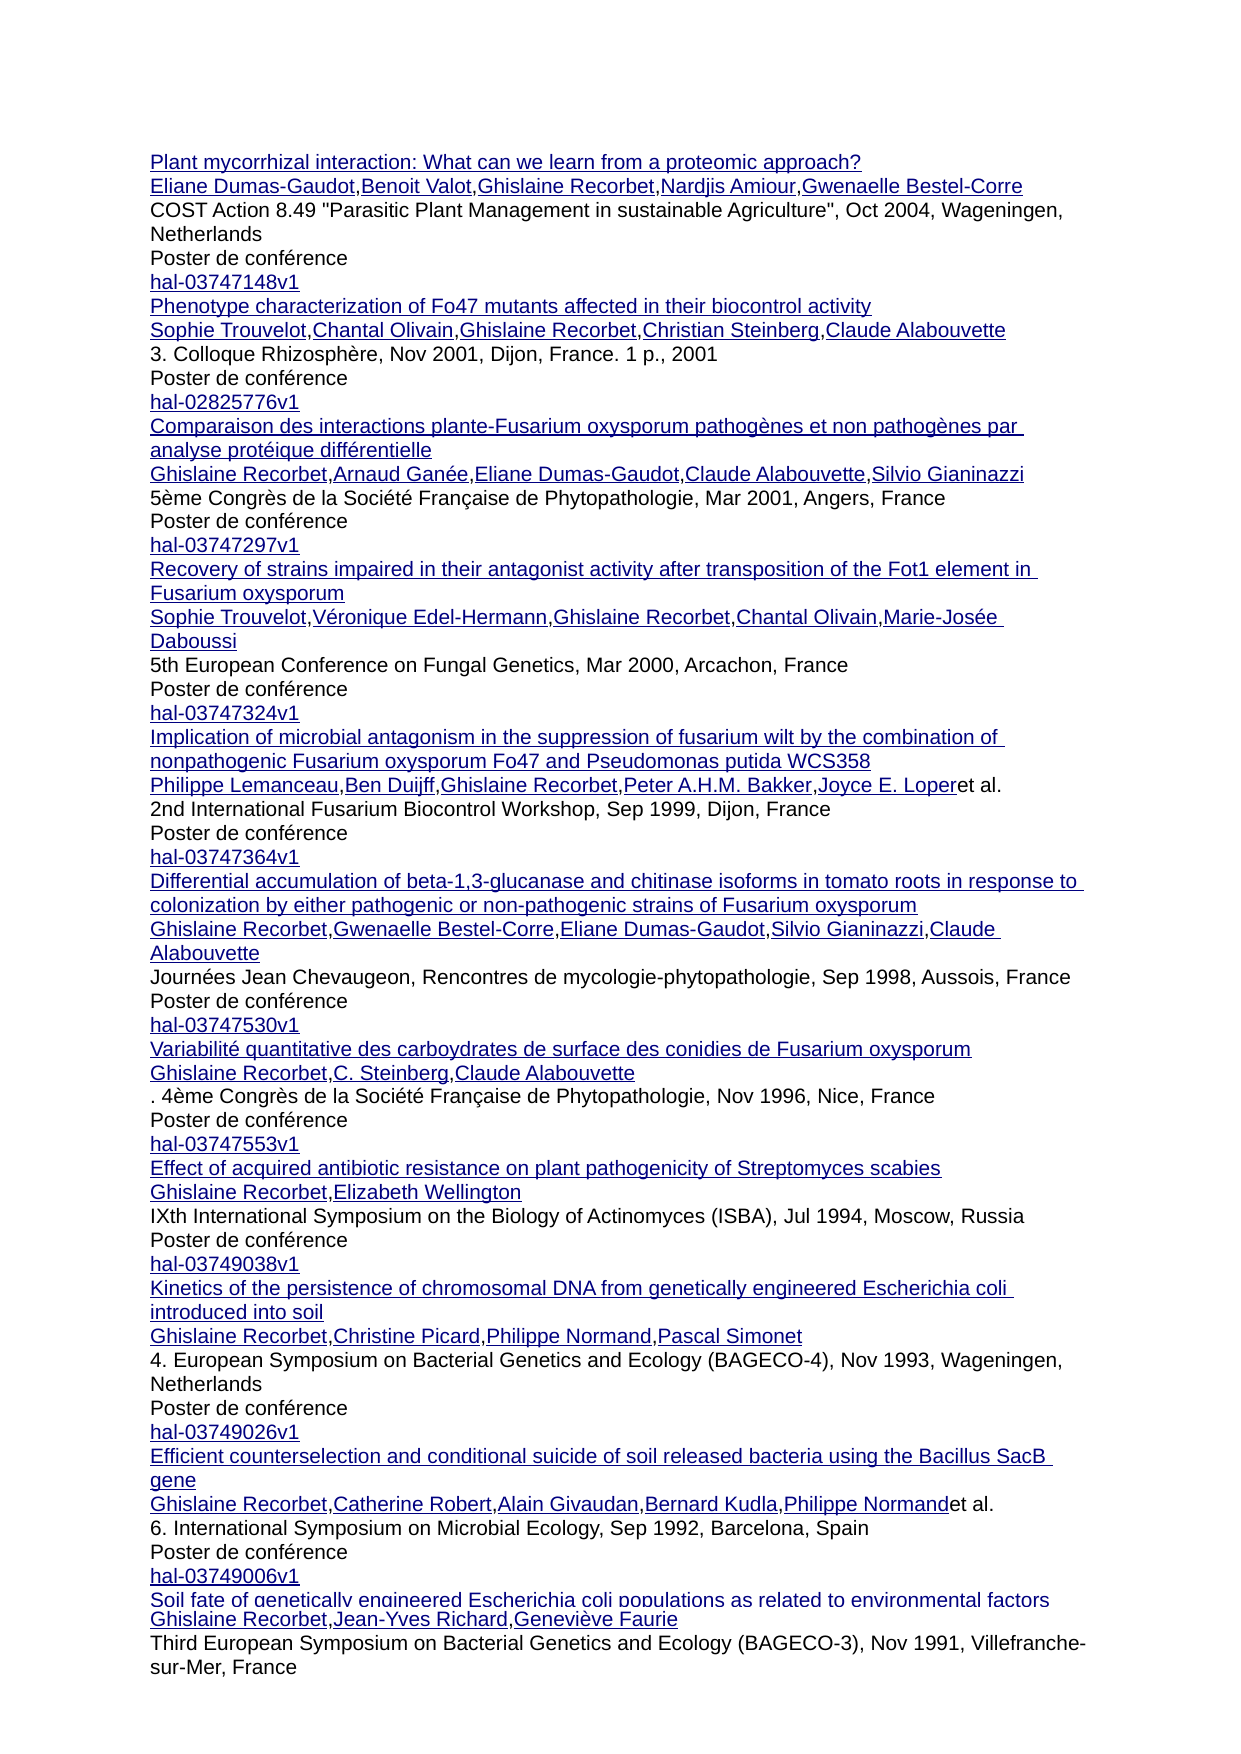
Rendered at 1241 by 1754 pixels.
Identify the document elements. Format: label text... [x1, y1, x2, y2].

table_cell Efficient counterselection and conditional suicide of soil released bacteria using the Bacillus SacB gene Ghislaine Recorbet,Catherine Robert,Alain Givaudan,Bernard Kudla,Philippe Normandet al. 6. International Symposium on Microbial Ecology, Sep 1992, Barcelona, Spain Poster de conférence hal-03749006v1 [150, 1444, 1090, 1587]
table_cell Effect of acquired antibiotic resistance on plant pathogenicity of Streptomyces scabies Ghislaine Recorbet,Elizabeth Wellington IXth International Symposium on the Biology of Actinomyces (ISBA), Jul 1994, Moscow, Russia Poster de conférence hal-03749038v1 [150, 1156, 1090, 1276]
table_cell Comparaison des interactions plante-Fusarium oxysporum pathogènes et non pathogènes par analyse protéique différentielle Ghislaine Recorbet,Arnaud Ganée,Eliane Dumas-Gaudot,Claude Alabouvette,Silvio Gianinazzi 5ème Congrès de la Société Française de Phytopathologie, Mar 2001, Angers, France Poster de conférence hal-03747297v1 [150, 414, 1090, 557]
table_cell Implication of microbial antagonism in the suppression of fusarium wilt by the combination of nonpathogenic Fusarium oxysporum Fo47 and Pseudomonas putida WCS358 Philippe Lemanceau,Ben Duijff,Ghislaine Recorbet,Peter A.H.M. Bakker,Joyce E. Loperet al. 2nd International Fusarium Biocontrol Workshop, Sep 1999, Dijon, France Poster de conférence hal-03747364v1 [150, 725, 1090, 869]
table_cell Recovery of strains impaired in their antagonist activity after transposition of the Fot1 element in Fusarium oxysporum Sophie Trouvelot,Véronique Edel-Hermann,Ghislaine Recorbet,Chantal Olivain,Marie-Josée Daboussi 5th European Conference on Fungal Genetics, Mar 2000, Arcachon, France Poster de conférence hal-03747324v1 [150, 557, 1090, 725]
table_cell Phenotype characterization of Fo47 mutants affected in their biocontrol activity Sophie Trouvelot,Chantal Olivain,Ghislaine Recorbet,Christian Steinberg,Claude Alabouvette 3. Colloque Rhizosphère, Nov 2001, Dijon, France. 1 p., 2001 Poster de conférence hal-02825776v1 [150, 294, 1090, 413]
table_cell Kinetics of the persistence of chromosomal DNA from genetically engineered Escherichia coli introduced into soil Ghislaine Recorbet,Christine Picard,Philippe Normand,Pascal Simonet 4. European Symposium on Bacterial Genetics and Ecology (BAGECO-4), Nov 1993, Wageningen, Netherlands Poster de conférence hal-03749026v1 [150, 1276, 1090, 1444]
table_cell Variabilité quantitative des carboydrates de surface des conidies de Fusarium oxysporum Ghislaine Recorbet,C. Steinberg,Claude Alabouvette . 4ème Congrès de la Société Française de Phytopathologie, Nov 1996, Nice, France Poster de conférence hal-03747553v1 [150, 1036, 1090, 1156]
table_cell Differential accumulation of beta-1,3-glucanase and chitinase isoforms in tomato roots in response to colonization by either pathogenic or non-pathogenic strains of Fusarium oxysporum Ghislaine Recorbet,Gwenaelle Bestel-Corre,Eliane Dumas-Gaudot,Silvio Gianinazzi,Claude Alabouvette Journées Jean Chevaugeon, Rencontres de mycologie-phytopathologie, Sep 1998, Aussois, France Poster de conférence hal-03747530v1 [150, 869, 1090, 1036]
table_cell Plant mycorrhizal interaction: What can we learn from a proteomic approach? Eliane Dumas-Gaudot,Benoit Valot,Ghislaine Recorbet,Nardjis Amiour,Gwenaelle Bestel-Corre COST Action 8.49 "Parasitic Plant Management in sustainable Agriculture", Oct 2004, Wageningen, Netherlands Poster de conférence hal-03747148v1 [150, 150, 1090, 294]
table_cell Soil fate of genetically engineered Escherichia coli populations as related to environmental factors Ghislaine Recorbet,Jean-Yves Richard,Geneviève Faurie Third European Symposium on Bacterial Genetics and Ecology (BAGECO-3), Nov 1991, Villefranche-sur-Mer, France [150, 1588, 1090, 1679]
